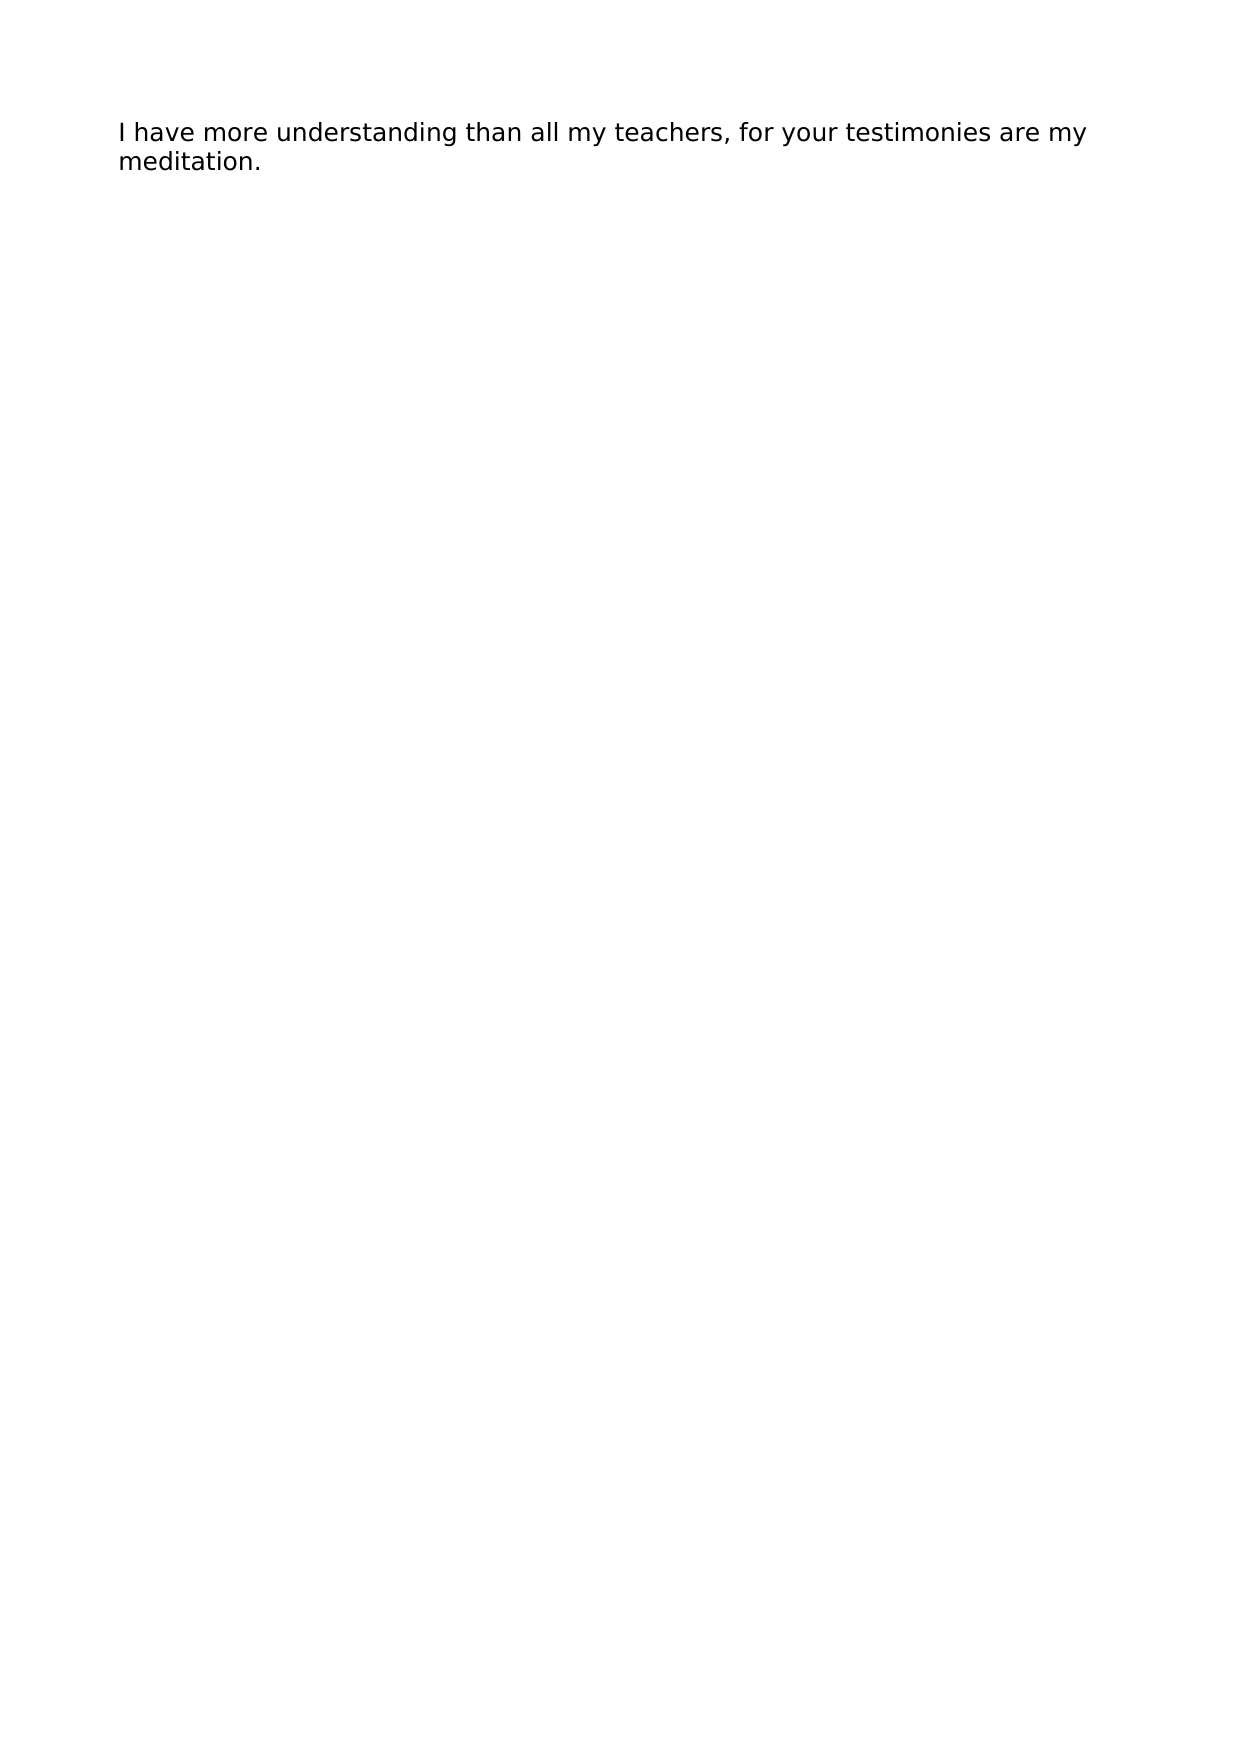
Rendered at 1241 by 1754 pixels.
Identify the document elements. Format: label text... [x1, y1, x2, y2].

text I have more understanding than all my teachers, for your testimonies are my meditation. [118, 118, 1122, 176]
